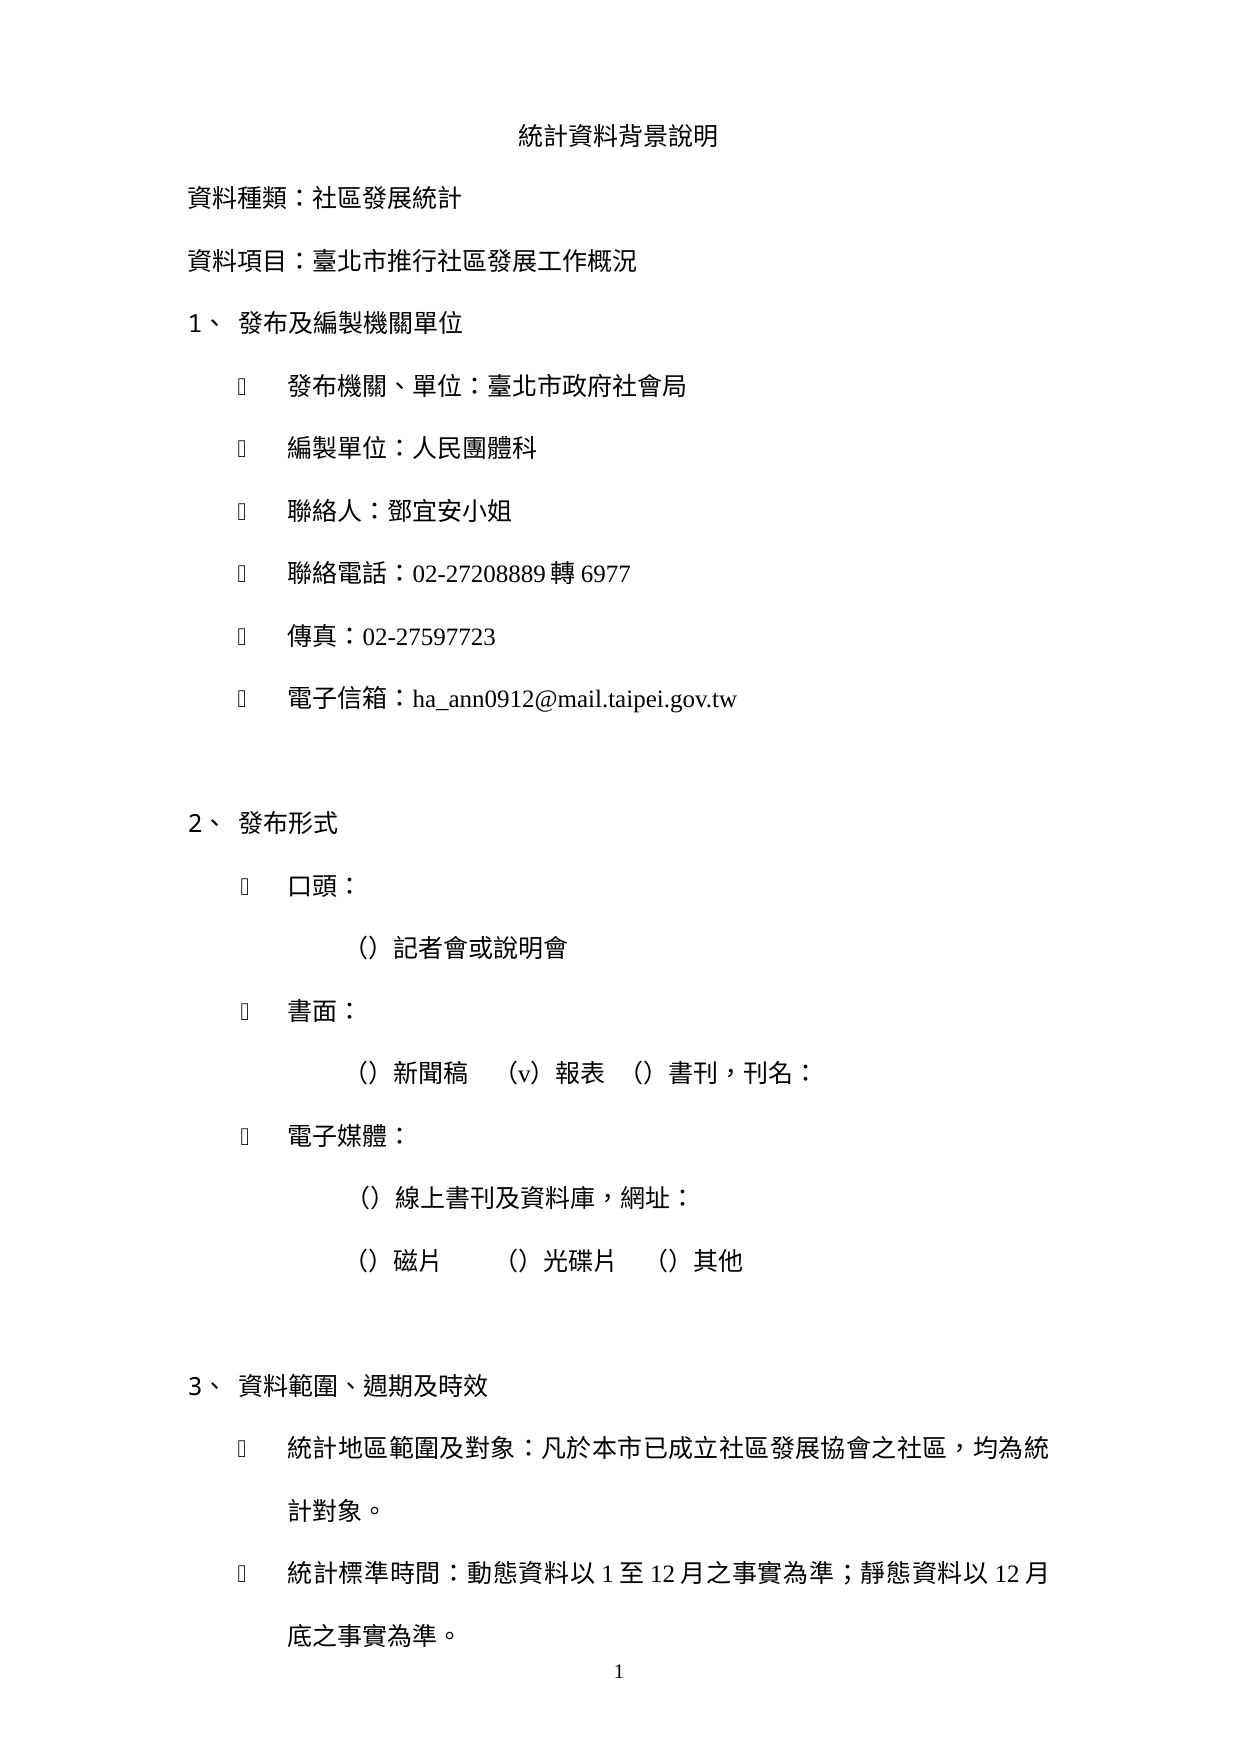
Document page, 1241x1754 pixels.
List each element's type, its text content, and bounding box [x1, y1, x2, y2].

text （）線上書刊及資料庫，網址： [345, 1155, 1050, 1218]
list 編製單位：人民團體科 [237, 405, 1050, 468]
list 書面： [240, 968, 1050, 1030]
text 資料種類：社區發展統計 [187, 155, 1050, 218]
text （）磁片 （）光碟片 （）其他 [187, 1218, 1050, 1280]
list 發布形式 [187, 780, 1050, 843]
list 聯絡人：鄧宜安小姐 [237, 468, 1050, 530]
list 聯絡電話：02-27208889轉6977 [237, 530, 1050, 593]
text 統計資料背景說明 [187, 93, 1050, 155]
list 電子信箱：ha_ann0912@mail.taipei.gov.tw [237, 655, 1050, 718]
list 統計地區範圍及對象：凡於本市已成立社區發展協會之社區，均為統計對象。 [237, 1405, 1050, 1530]
list 發布及編製機關單位 [187, 280, 1050, 343]
list 電子媒體： [240, 1093, 1050, 1155]
list 資料範圍、週期及時效 [187, 1343, 1050, 1405]
list 口頭： [240, 843, 1050, 905]
list 統計標準時間：動態資料以1至12月之事實為準；靜態資料以12月底之事實為準。 [237, 1530, 1050, 1655]
list 傳真：02-27597723 [237, 593, 1050, 655]
text （）新聞稿 （v）報表 （）書刊，刊名： [187, 1030, 1050, 1093]
text 資料項目：臺北市推行社區發展工作概況 [187, 218, 1050, 280]
list 發布機關、單位：臺北市政府社會局 [237, 343, 1050, 405]
text （）記者會或說明會 [187, 905, 1050, 968]
